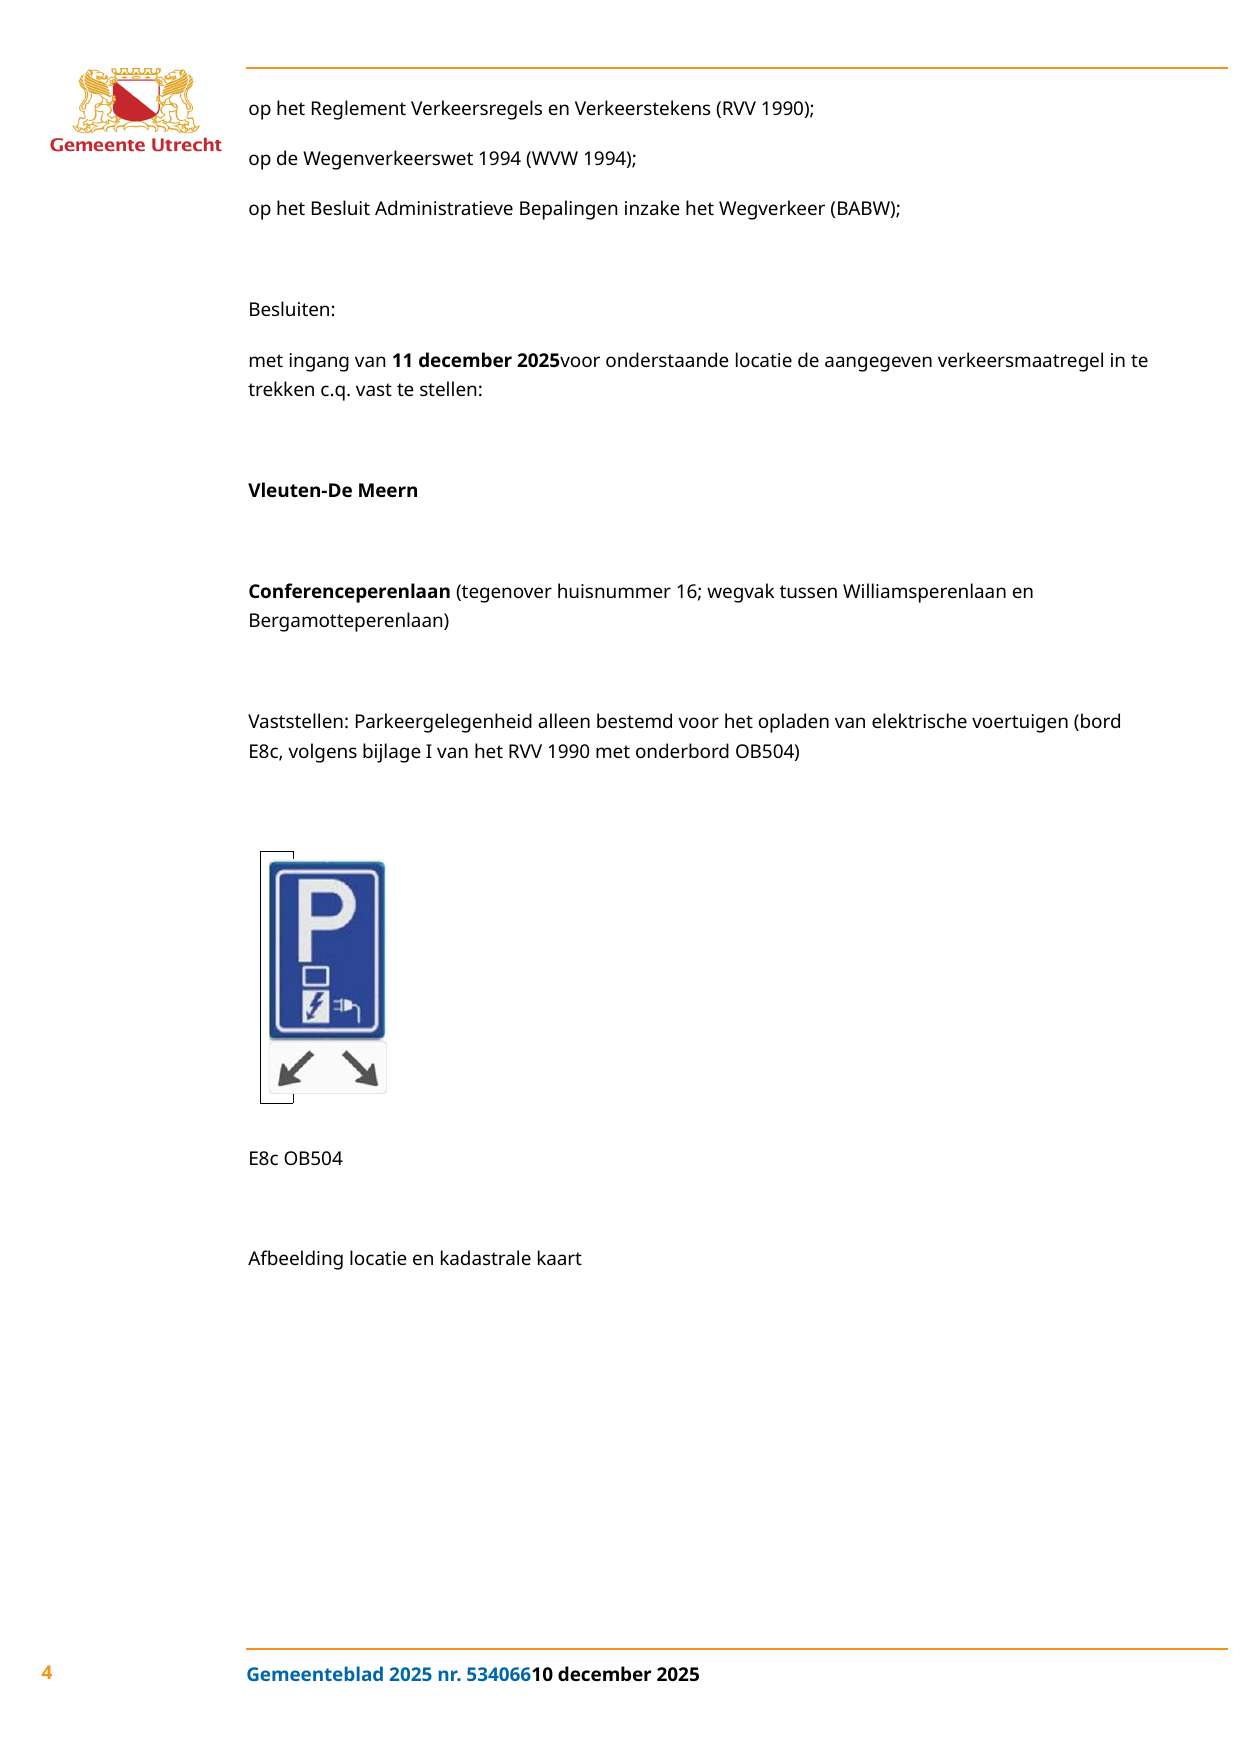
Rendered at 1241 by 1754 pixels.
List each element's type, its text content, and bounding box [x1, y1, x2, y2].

text met ingang van 11 december 2025voor onderstaande locatie de aangegeven verkeersmaatregel in te trekken c.q. vast te stellen: [248, 347, 1152, 402]
text E8c OB504 [248, 1145, 1152, 1171]
text op de Wegenverkeerswet 1994 (WVW 1994); [248, 145, 1152, 171]
picture [268, 859, 387, 1094]
text Afbeelding locatie en kadastrale kaart [248, 1246, 1152, 1271]
text Vaststellen: Parkeergelegenheid alleen bestemd voor het opladen van elektrische voertuigen (bord E8c, volgens bijlage I van het RVV 1990 met onderbord OB504) [248, 708, 1152, 764]
text Besluiten: [248, 296, 1152, 322]
picture [41, 47, 231, 172]
text Vleuten-De Meern [248, 477, 1152, 503]
text Conferenceperenlaan (tegenover huisnummer 16; wegvak tussen Williamsperenlaan en Bergamotteperenlaan) [248, 578, 1152, 633]
text op het Reglement Verkeersregels en Verkeerstekens (RVV 1990); [248, 95, 1152, 121]
text op het Besluit Administratieve Bepalingen inzake het Wegverkeer (BABW); [248, 196, 1152, 221]
